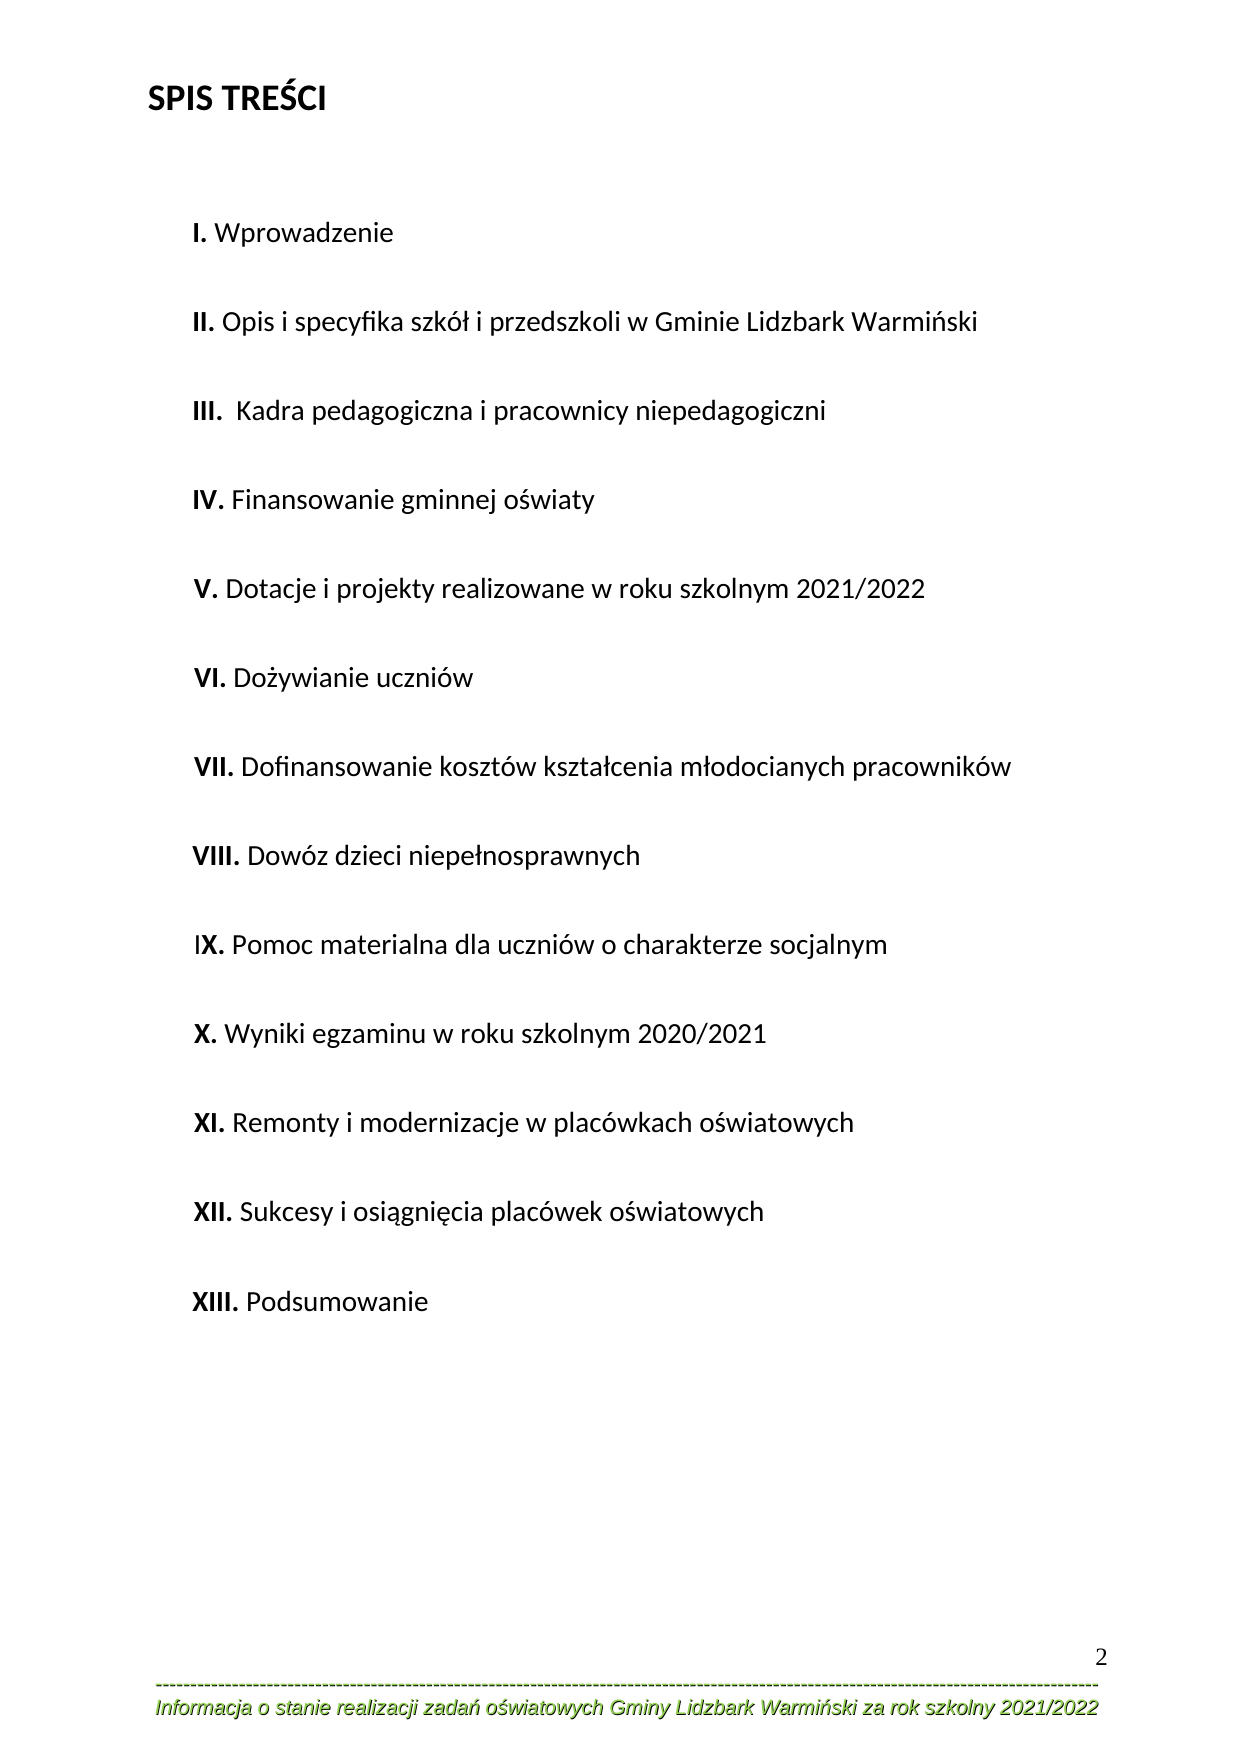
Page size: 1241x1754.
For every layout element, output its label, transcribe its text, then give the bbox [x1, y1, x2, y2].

text XIII. Podsumowanie [148, 1283, 1107, 1318]
text I. Wprowadzenie [192, 214, 1107, 249]
text IV. Finansowanie gminnej oświaty [192, 481, 1107, 517]
text XII. Sukcesy i osiągnięcia placówek oświatowych [148, 1193, 1107, 1229]
text VII. Dofinansowanie kosztów kształcenia młodocianych pracowników [148, 748, 1107, 784]
text XI. Remonty i modernizacje w placówkach oświatowych [148, 1104, 1107, 1140]
text II. Opis i specyfika szkół i przedszkoli w Gminie Lidzbark Warmiński [148, 303, 1107, 338]
text SPIS TREŚCI [148, 74, 1167, 120]
text X. Wyniki egzaminu w roku szkolnym 2020/2021 [148, 1015, 1107, 1051]
text VI. Dożywianie uczniów [148, 659, 1107, 695]
text IX. Pomoc materialna dla uczniów o charakterze socjalnym [148, 926, 1107, 962]
text V. Dotacje i projekty realizowane w roku szkolnym 2021/2022 [148, 570, 1107, 606]
text VIII. Dowóz dzieci niepełnosprawnych [148, 837, 1107, 873]
text III. Kadra pedagogiczna i pracownicy niepedagogiczni [148, 392, 1107, 428]
